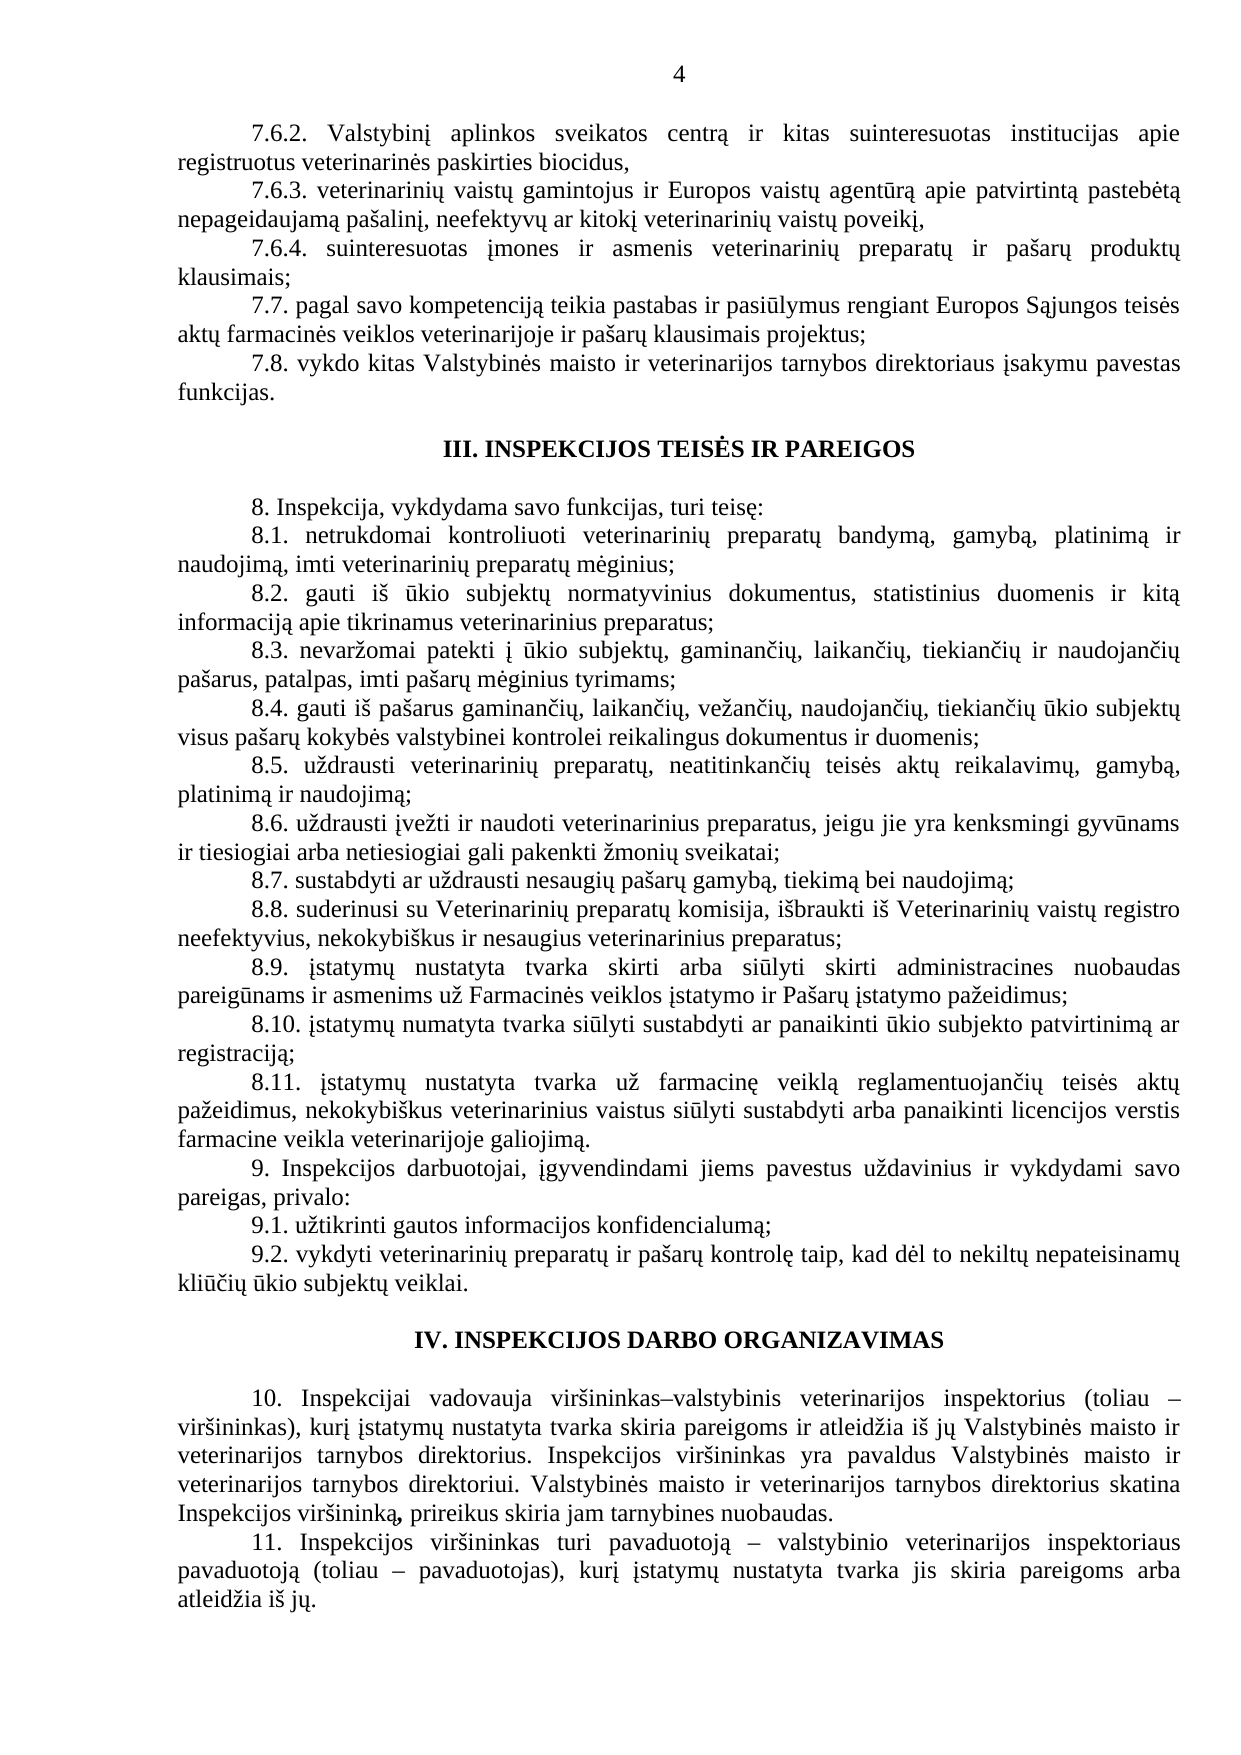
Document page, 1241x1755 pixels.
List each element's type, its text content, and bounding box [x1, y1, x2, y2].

text 8. Inspekcija, vykdydama savo funkcijas, turi teisę: [177, 492, 1181, 521]
text 8.7. sustabdyti ar uždrausti nesaugių pašarų gamybą, tiekimą bei naudojimą; [177, 866, 1181, 894]
text 7.6.4. suinteresuotas įmones ir asmenis veterinarinių preparatų ir pašarų produktų klausimais; [177, 233, 1181, 291]
text 7.8. vykdo kitas Valstybinės maisto ir veterinarijos tarnybos direktoriaus įsakymu pavestas funkcijas. [177, 348, 1181, 406]
text 8.4. gauti iš pašarus gaminančių, laikančių, vežančių, naudojančių, tiekiančių ūkio subjektų visus pašarų kokybės valstybinei kontrolei reikalingus dokumentus ir duomenis; [177, 693, 1181, 751]
text 8.8. suderinusi su Veterinarinių preparatų komisija, išbraukti iš Veterinarinių vaistų registro neefektyvius, nekokybiškus ir nesaugius veterinarinius preparatus; [177, 894, 1181, 952]
text 8.11. įstatymų nustatyta tvarka už farmacinę veiklą reglamentuojančių teisės aktų pažeidimus, nekokybiškus veterinarinius vaistus siūlyti sustabdyti arba panaikinti licencijos verstis farmacine veikla veterinarijoje galiojimą. [177, 1067, 1181, 1153]
text 11. Inspekcijos viršininkas turi pavaduotoją – valstybinio veterinarijos inspektoriaus pavaduotoją (toliau – pavaduotojas), kurį įstatymų nustatyta tvarka jis skiria pareigoms arba atleidžia iš jų. [177, 1527, 1181, 1613]
text 8.9. įstatymų nustatyta tvarka skirti arba siūlyti skirti administracines nuobaudas pareigūnams ir asmenims už Farmacinės veiklos įstatymo ir Pašarų įstatymo pažeidimus; [177, 952, 1181, 1009]
text 9.1. užtikrinti gautos informacijos konfidencialumą; [177, 1211, 1181, 1239]
text 8.1. netrukdomai kontroliuoti veterinarinių preparatų bandymą, gamybą, platinimą ir naudojimą, imti veterinarinių preparatų mėginius; [177, 521, 1181, 578]
text 9.2. vykdyti veterinarinių preparatų ir pašarų kontrolę taip, kad dėl to nekiltų nepateisinamų kliūčių ūkio subjektų veiklai. [177, 1239, 1181, 1297]
text 9. Inspekcijos darbuotojai, įgyvendindami jiems pavestus uždavinius ir vykdydami savo pareigas, privalo: [177, 1153, 1181, 1211]
text 8.10. įstatymų numatyta tvarka siūlyti sustabdyti ar panaikinti ūkio subjekto patvirtinimą ar registraciją; [177, 1009, 1181, 1067]
text IV. inspekcijos darbo organizavimas [177, 1326, 1181, 1354]
text 10. Inspekcijai vadovauja viršininkas–valstybinis veterinarijos inspektorius (toliau – viršininkas), kurį įstatymų nustatyta tvarka skiria pareigoms ir atleidžia iš jų Valstybinės maisto ir veterinarijos tarnybos direktorius. Inspekcijos viršininkas yra pavaldus Valstybinės maisto ir veterinarijos tarnybos direktoriui. Valstybinės maisto ir veterinarijos tarnybos direktorius skatina Inspekcijos viršininką, prireikus skiria jam tarnybines nuobaudas. [177, 1383, 1181, 1527]
text 8.3. nevaržomai patekti į ūkio subjektų, gaminančių, laikančių, tiekiančių ir naudojančių pašarus, patalpas, imti pašarų mėginius tyrimams; [177, 636, 1181, 693]
text 8.5. uždrausti veterinarinių preparatų, neatitinkančių teisės aktų reikalavimų, gamybą, platinimą ir naudojimą; [177, 751, 1181, 808]
text 7.6.2. Valstybinį aplinkos sveikatos centrą ir kitas suinteresuotas institucijas apie registruotus veterinarinės paskirties biocidus, [177, 118, 1181, 176]
text 8.2. gauti iš ūkio subjektų normatyvinius dokumentus, statistinius duomenis ir kitą informaciją apie tikrinamus veterinarinius preparatus; [177, 578, 1181, 636]
text 8.6. uždrausti įvežti ir naudoti veterinarinius preparatus, jeigu jie yra kenksmingi gyvūnams ir tiesiogiai arba netiesiogiai gali pakenkti žmonių sveikatai; [177, 808, 1181, 866]
text 7.6.3. veterinarinių vaistų gamintojus ir Europos vaistų agentūrą apie patvirtintą pastebėtą nepageidaujamą pašalinį, neefektyvų ar kitokį veterinarinių vaistų poveikį, [177, 176, 1181, 233]
text III. inspekcijos teisės ir pareigos [177, 434, 1181, 463]
text 7.7. pagal savo kompetenciją teikia pastabas ir pasiūlymus rengiant Europos Sąjungos teisės aktų farmacinės veiklos veterinarijoje ir pašarų klausimais projektus; [177, 291, 1181, 348]
